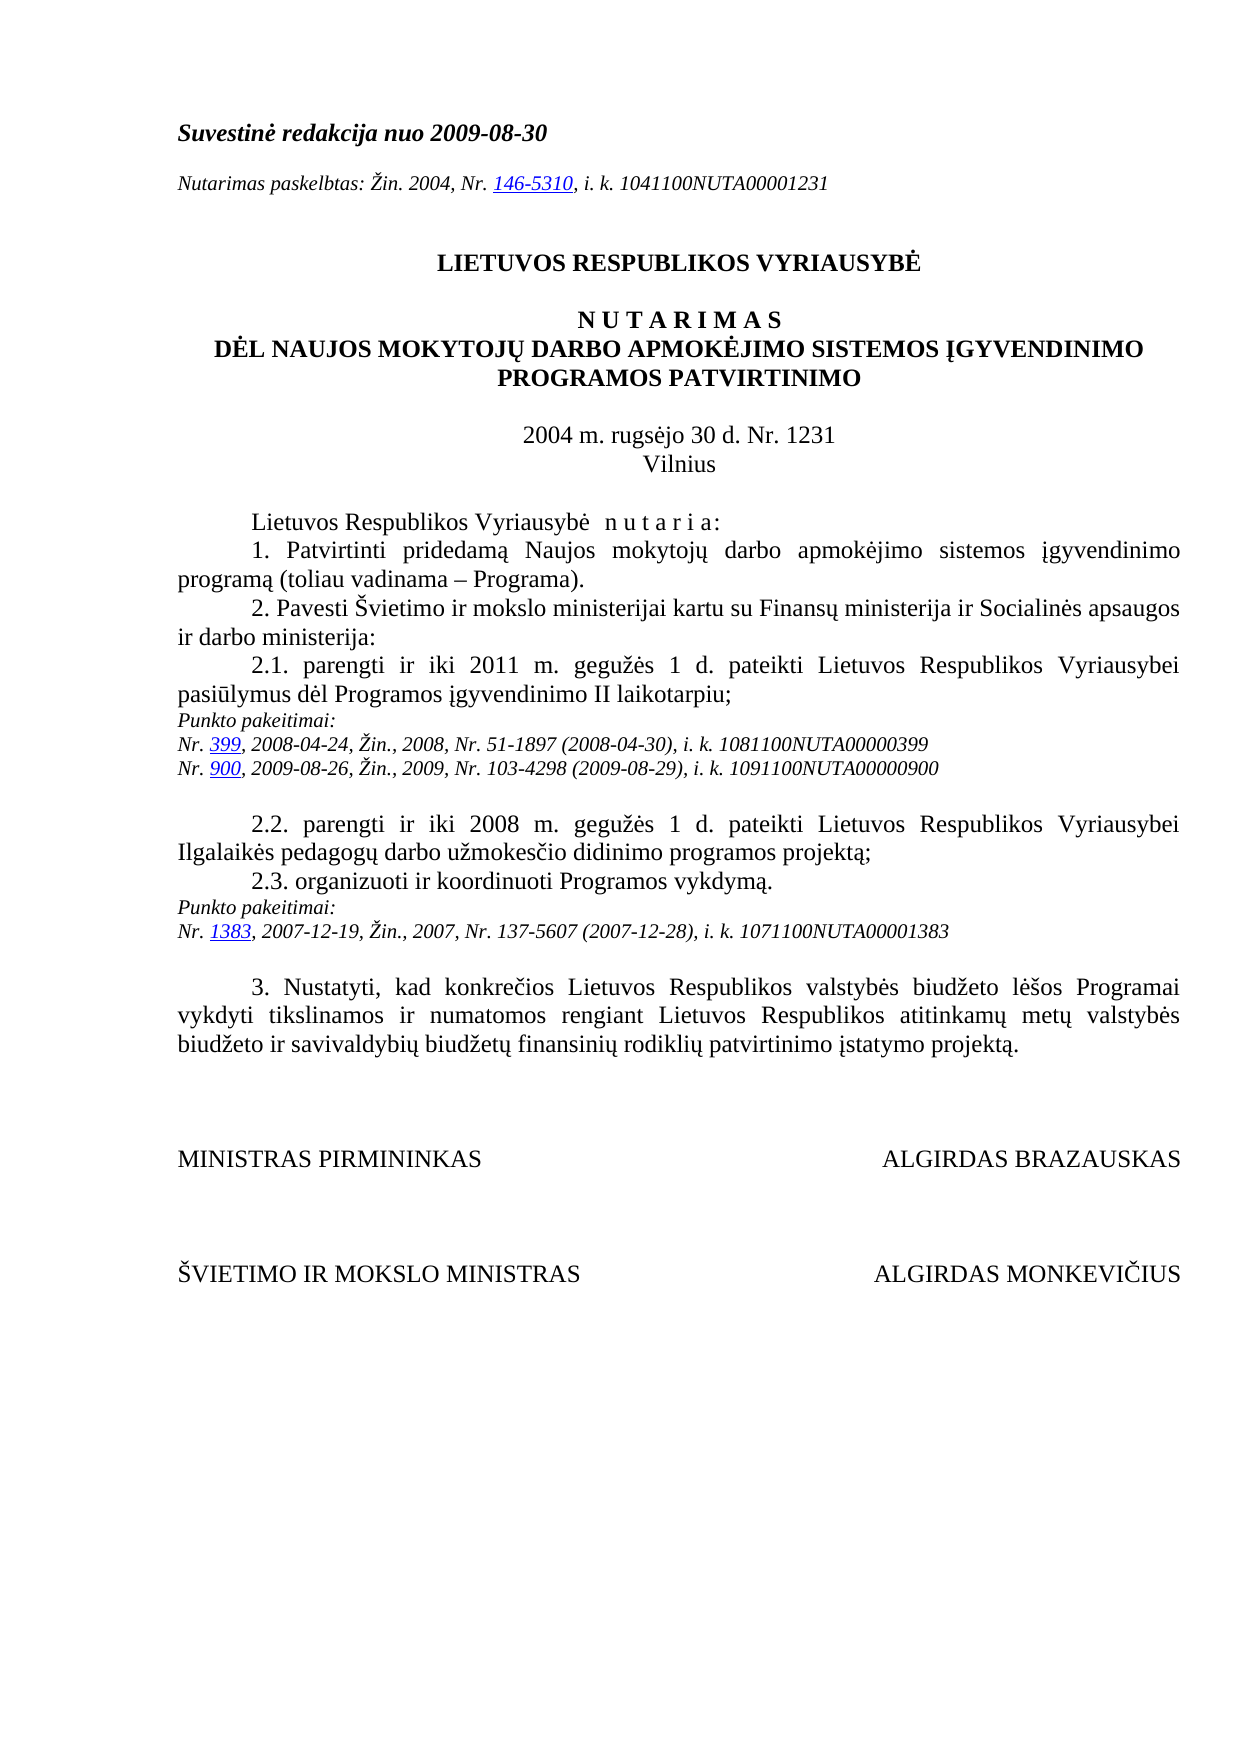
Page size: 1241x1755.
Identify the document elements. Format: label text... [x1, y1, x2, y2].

text 2.1. parengti ir iki 2011 m. gegužės 1 d. pateikti Lietuvos Respublikos Vyriausybei pasiūlymus dėl Programos įgyvendinimo II laikotarpiu; [177, 650, 1181, 708]
text Švietimo ir mokslo ministras Algirdas Monkevičius [177, 1259, 1181, 1288]
text 2. Pavesti Švietimo ir mokslo ministerijai kartu su Finansų ministerija ir Socialinės apsaugos ir darbo ministerija: [177, 593, 1181, 650]
text Nr. 900, 2009-08-26, Žin., 2009, Nr. 103-4298 (2009-08-29), i. k. 1091100NUTA00000900 [177, 756, 1181, 780]
text 2.3. organizuoti ir koordinuoti Programos vykdymą. [177, 866, 1181, 895]
text 2004 m. rugsėjo 30 d. Nr. 1231 [177, 420, 1181, 449]
text Suvestinė redakcija nuo 2009-08-30 [177, 118, 1181, 147]
text Nutarimas paskelbtas: Žin. 2004, Nr. 146-5310, i. k. 1041100NUTA00001231 [177, 171, 1181, 195]
text Ministras Pirmininkas Algirdas Brazauskas [177, 1144, 1181, 1173]
text Punkto pakeitimai: [177, 895, 1181, 919]
text Lietuvos Respublikos Vyriausybė nutaria: [177, 507, 1181, 535]
text Nr. 399, 2008-04-24, Žin., 2008, Nr. 51-1897 (2008-04-30), i. k. 1081100NUTA00000399 [177, 732, 1181, 756]
text N U T A R I M A S [177, 305, 1181, 334]
text 1. Patvirtinti pridedamą Naujos mokytojų darbo apmokėjimo sistemos įgyvendinimo programą (toliau vadinama – Programa). [177, 535, 1181, 593]
text 3. Nustatyti, kad konkrečios Lietuvos Respublikos valstybės biudžeto lėšos Programai vykdyti tikslinamos ir numatomos rengiant Lietuvos Respublikos atitinkamų metų valstybės biudžeto ir savivaldybių biudžetų finansinių rodiklių patvirtinimo įstatymo projektą. [177, 972, 1181, 1058]
text Punkto pakeitimai: [177, 708, 1181, 732]
text 2.2. parengti ir iki 2008 m. gegužės 1 d. pateikti Lietuvos Respublikos Vyriausybei Ilgalaikės pedagogų darbo užmokesčio didinimo programos projektą; [177, 809, 1181, 866]
text LIETUVOS RESPUBLIKOS VYRIAUSYBĖ [177, 248, 1181, 277]
text Nr. 1383, 2007-12-19, Žin., 2007, Nr. 137-5607 (2007-12-28), i. k. 1071100NUTA00001383 [177, 919, 1181, 943]
text Vilnius [177, 449, 1181, 478]
text DĖL NAUJOS MOKYTOJŲ DARBO APMOKĖJIMO SISTEMOS ĮGYVENDINIMO PROGRAMOS PATVIRTINIMO [177, 334, 1181, 392]
